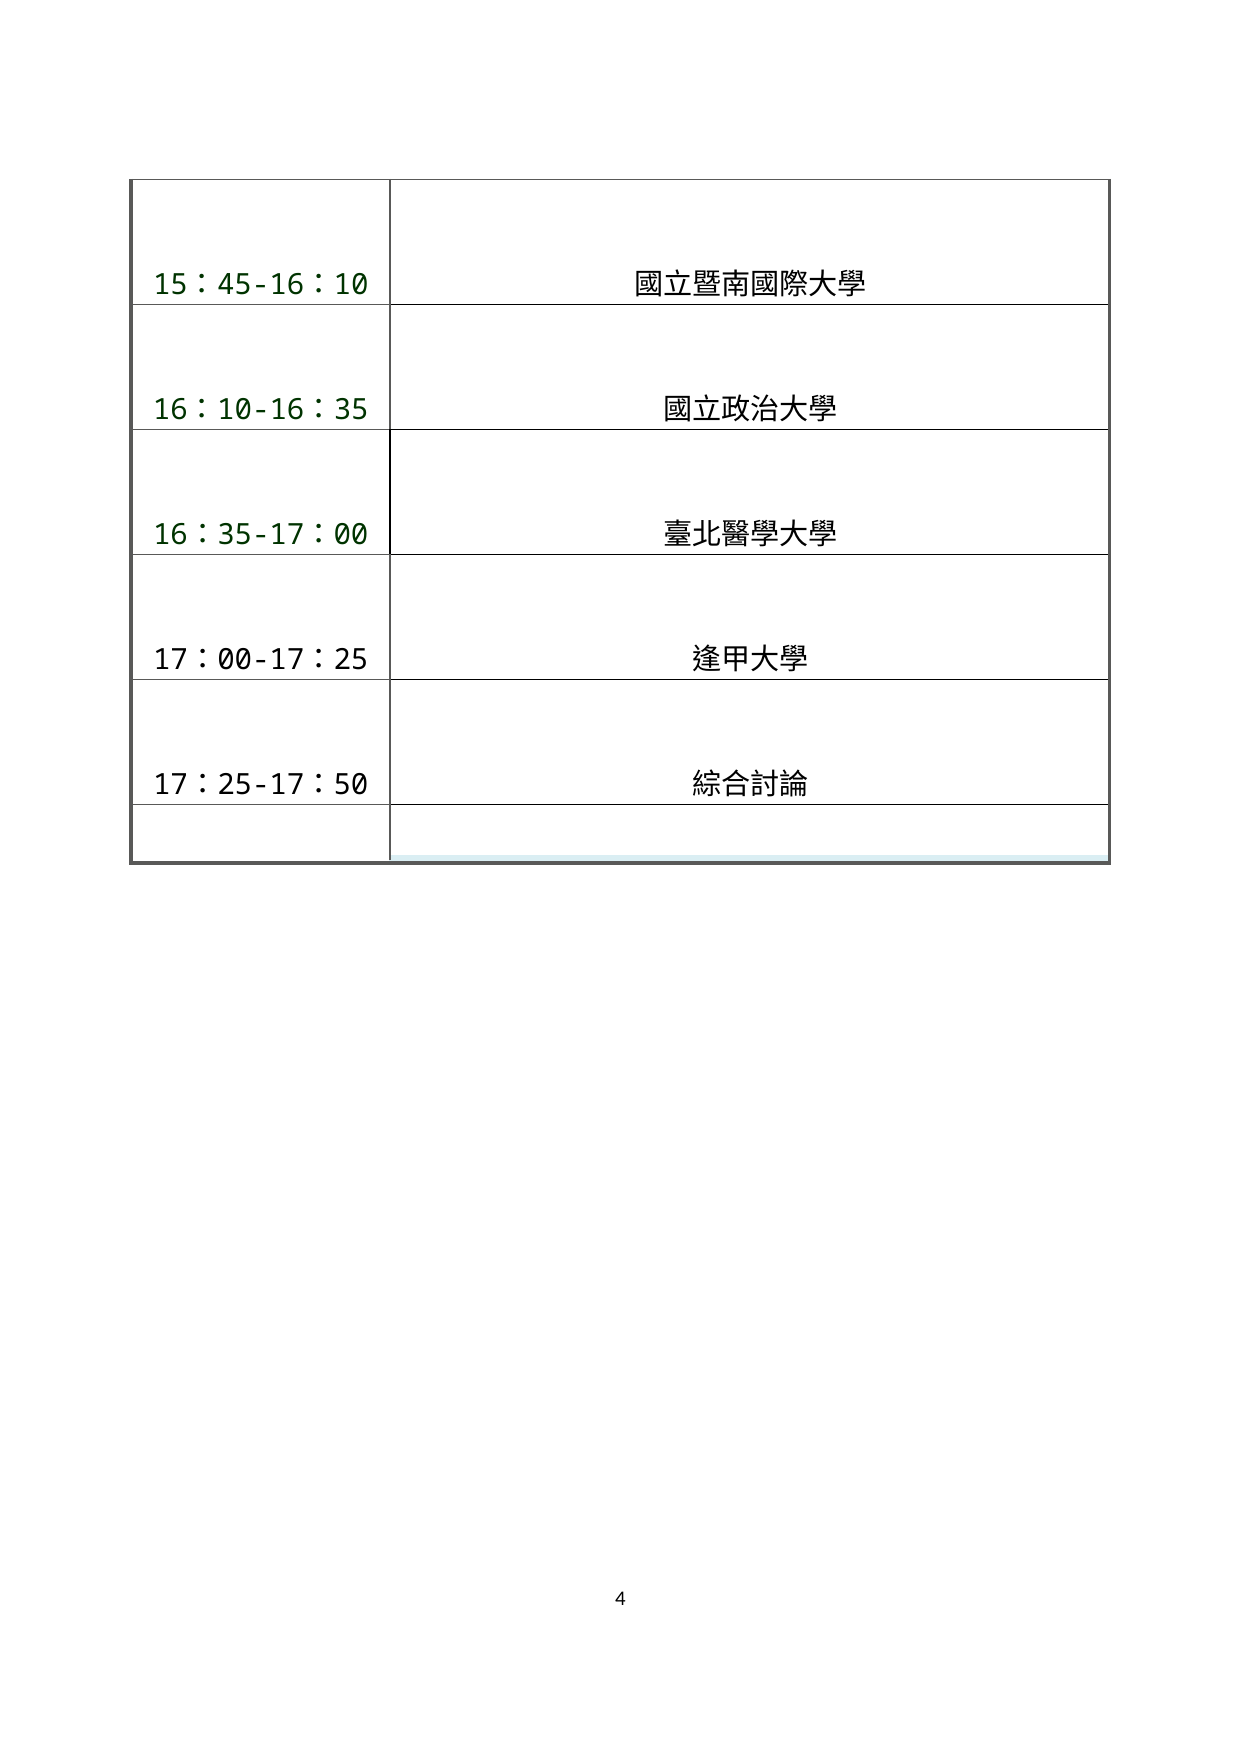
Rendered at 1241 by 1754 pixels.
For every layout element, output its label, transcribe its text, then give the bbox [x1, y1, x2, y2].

table_cell 16：10-16：35 [133, 305, 389, 429]
table_cell [133, 855, 389, 860]
table_cell 臺北醫學大學 [391, 430, 1108, 554]
table_cell 閉幕 閉幕 [391, 805, 1108, 855]
table_cell 國立政治大學 [391, 305, 1108, 429]
table_cell 綜合討論 [391, 680, 1108, 804]
table_cell 16：35-17：00 [133, 430, 389, 554]
table_cell 17：00-17：25 [133, 555, 389, 679]
table_cell 國立暨南國際大學 [391, 180, 1108, 304]
table_cell 15：45-16：10 [133, 180, 389, 304]
table_cell 17：25-17：50 [133, 680, 389, 804]
table_cell 逢甲大學 [391, 555, 1108, 679]
table_cell 17：50- [133, 805, 389, 855]
